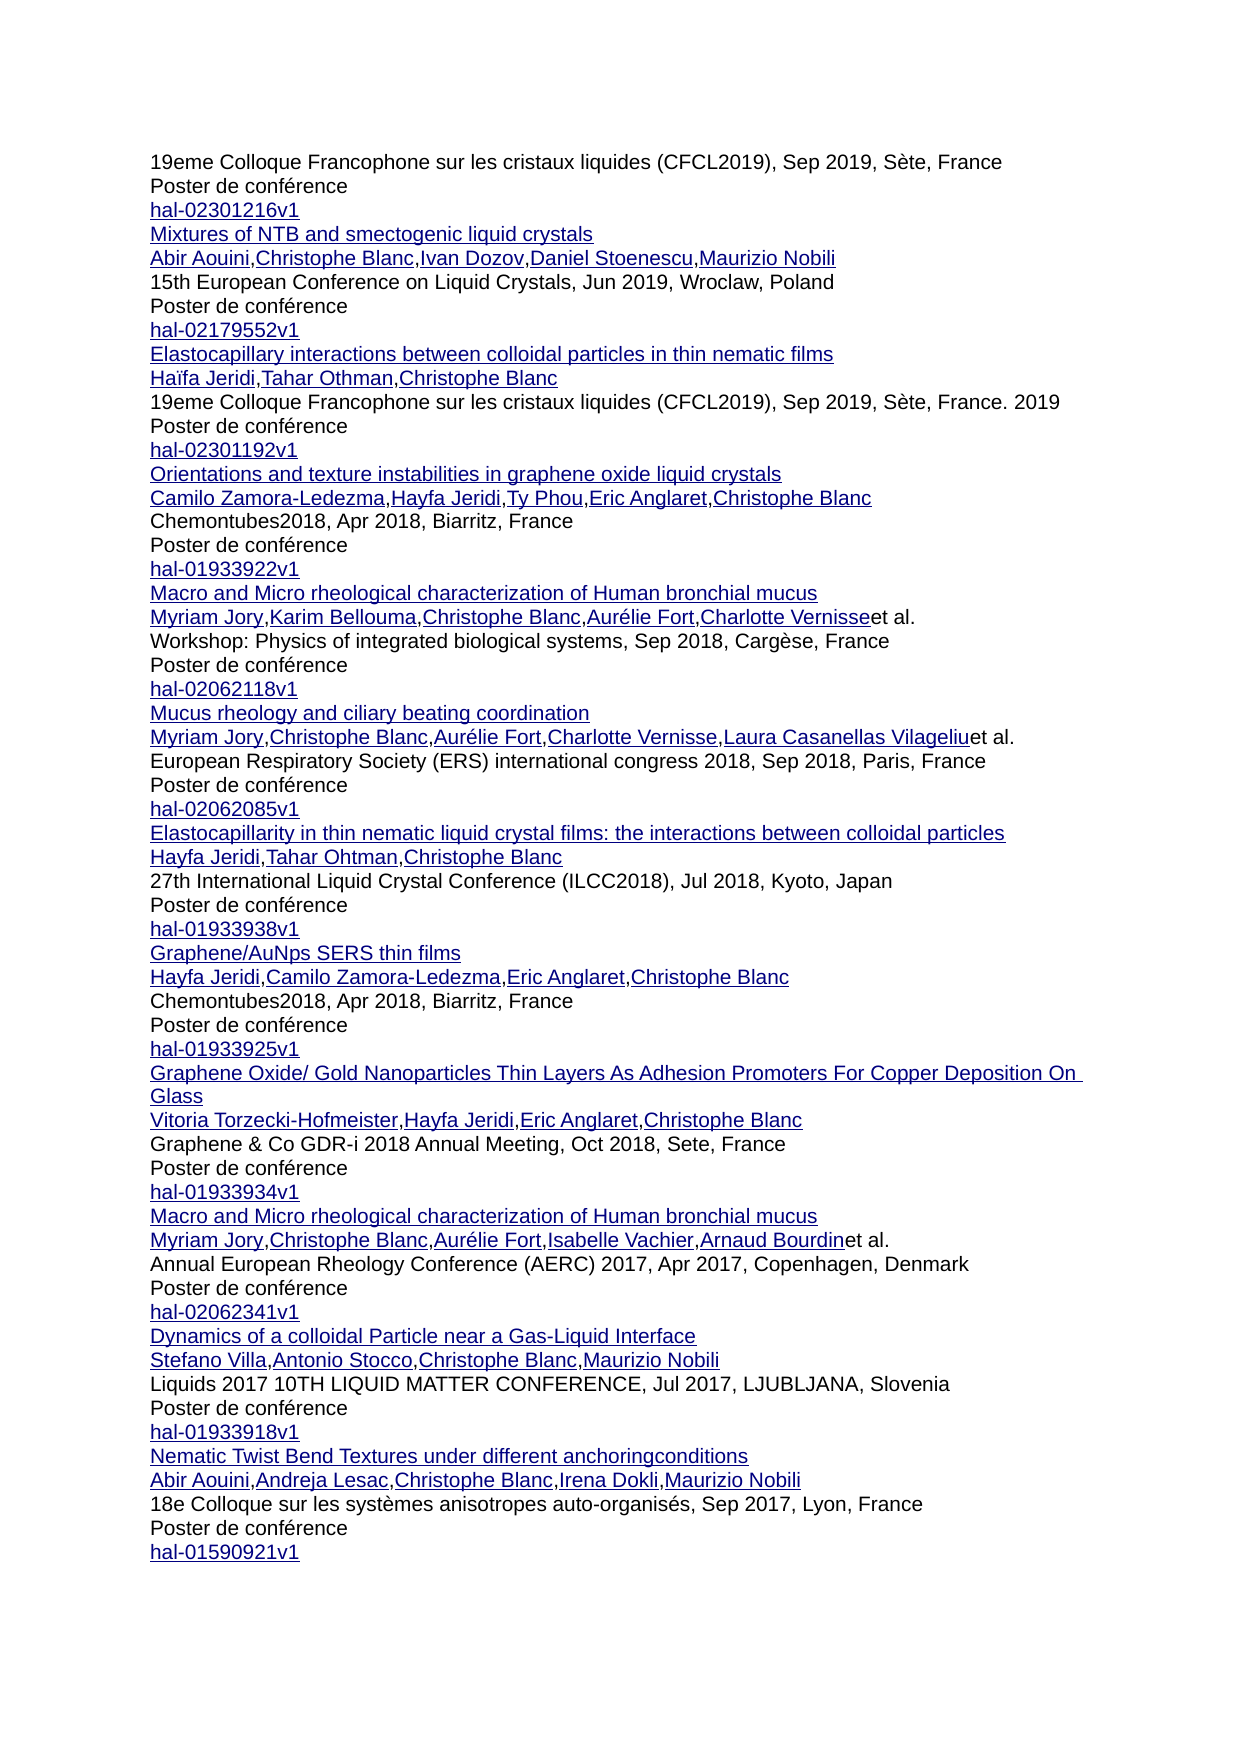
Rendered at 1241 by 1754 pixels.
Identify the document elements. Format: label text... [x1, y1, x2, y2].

table_cell Elastocapillarity in thin nematic liquid crystal films: the interactions between colloidal particles Hayfa Jeridi,Tahar Ohtman,Christophe Blanc 27th International Liquid Crystal Conference (ILCC2018), Jul 2018, Kyoto, Japan Poster de conférence hal-01933938v1 [150, 821, 1090, 941]
table_cell Mixtures of NTB and smectogenic liquid crystals Abir Aouini,Christophe Blanc,Ivan Dozov,Daniel Stoenescu,Maurizio Nobili 15th European Conference on Liquid Crystals, Jun 2019, Wroclaw, Poland Poster de conférence hal-02179552v1 [150, 222, 1090, 342]
table_cell Nematic Twist Bend Textures under different anchoringconditions Abir Aouini,Andreja Lesac,Christophe Blanc,Irena Dokli,Maurizio Nobili 18e Colloque sur les systèmes anisotropes auto-organisés, Sep 2017, Lyon, France Poster de conférence hal-01590921v1 [150, 1444, 1090, 1563]
table_cell Dynamics of a colloidal Particle near a Gas-Liquid Interface Stefano Villa,Antonio Stocco,Christophe Blanc,Maurizio Nobili Liquids 2017 10TH LIQUID MATTER CONFERENCE, Jul 2017, LJUBLJANA, Slovenia Poster de conférence hal-01933918v1 [150, 1324, 1090, 1444]
table_cell Orientations and texture instabilities in graphene oxide liquid crystals Camilo Zamora-Ledezma,Hayfa Jeridi,Ty Phou,Eric Anglaret,Christophe Blanc Chemontubes2018, Apr 2018, Biarritz, France Poster de conférence hal-01933922v1 [150, 461, 1090, 581]
table_cell Mucus rheology and ciliary beating coordination Myriam Jory,Christophe Blanc,Aurélie Fort,Charlotte Vernisse,Laura Casanellas Vilageliuet al. European Respiratory Society (ERS) international congress 2018, Sep 2018, Paris, France Poster de conférence hal-02062085v1 [150, 701, 1090, 821]
table_cell 19eme Colloque Francophone sur les cristaux liquides (CFCL2019), Sep 2019, Sète, France Poster de conférence hal-02301216v1 [150, 150, 1090, 222]
table_cell Graphene/AuNps SERS thin films Hayfa Jeridi,Camilo Zamora-Ledezma,Eric Anglaret,Christophe Blanc Chemontubes2018, Apr 2018, Biarritz, France Poster de conférence hal-01933925v1 [150, 941, 1090, 1060]
table_cell Macro and Micro rheological characterization of Human bronchial mucus Myriam Jory,Christophe Blanc,Aurélie Fort,Isabelle Vachier,Arnaud Bourdinet al. Annual European Rheology Conference (AERC) 2017, Apr 2017, Copenhagen, Denmark Poster de conférence hal-02062341v1 [150, 1204, 1090, 1324]
table_cell Macro and Micro rheological characterization of Human bronchial mucus Myriam Jory,Karim Bellouma,Christophe Blanc,Aurélie Fort,Charlotte Vernisseet al. Workshop: Physics of integrated biological systems, Sep 2018, Cargèse, France Poster de conférence hal-02062118v1 [150, 581, 1090, 701]
table_cell Elastocapillary interactions between colloidal particles in thin nematic films Haïfa Jeridi,Tahar Othman,Christophe Blanc 19eme Colloque Francophone sur les cristaux liquides (CFCL2019), Sep 2019, Sète, France. 2019 Poster de conférence hal-02301192v1 [150, 342, 1090, 461]
table_cell Graphene Oxide/ Gold Nanoparticles Thin Layers As Adhesion Promoters For Copper Deposition On Glass Vitoria Torzecki-Hofmeister,Hayfa Jeridi,Eric Anglaret,Christophe Blanc Graphene & Co GDR-i 2018 Annual Meeting, Oct 2018, Sete, France Poster de conférence hal-01933934v1 [150, 1060, 1090, 1204]
